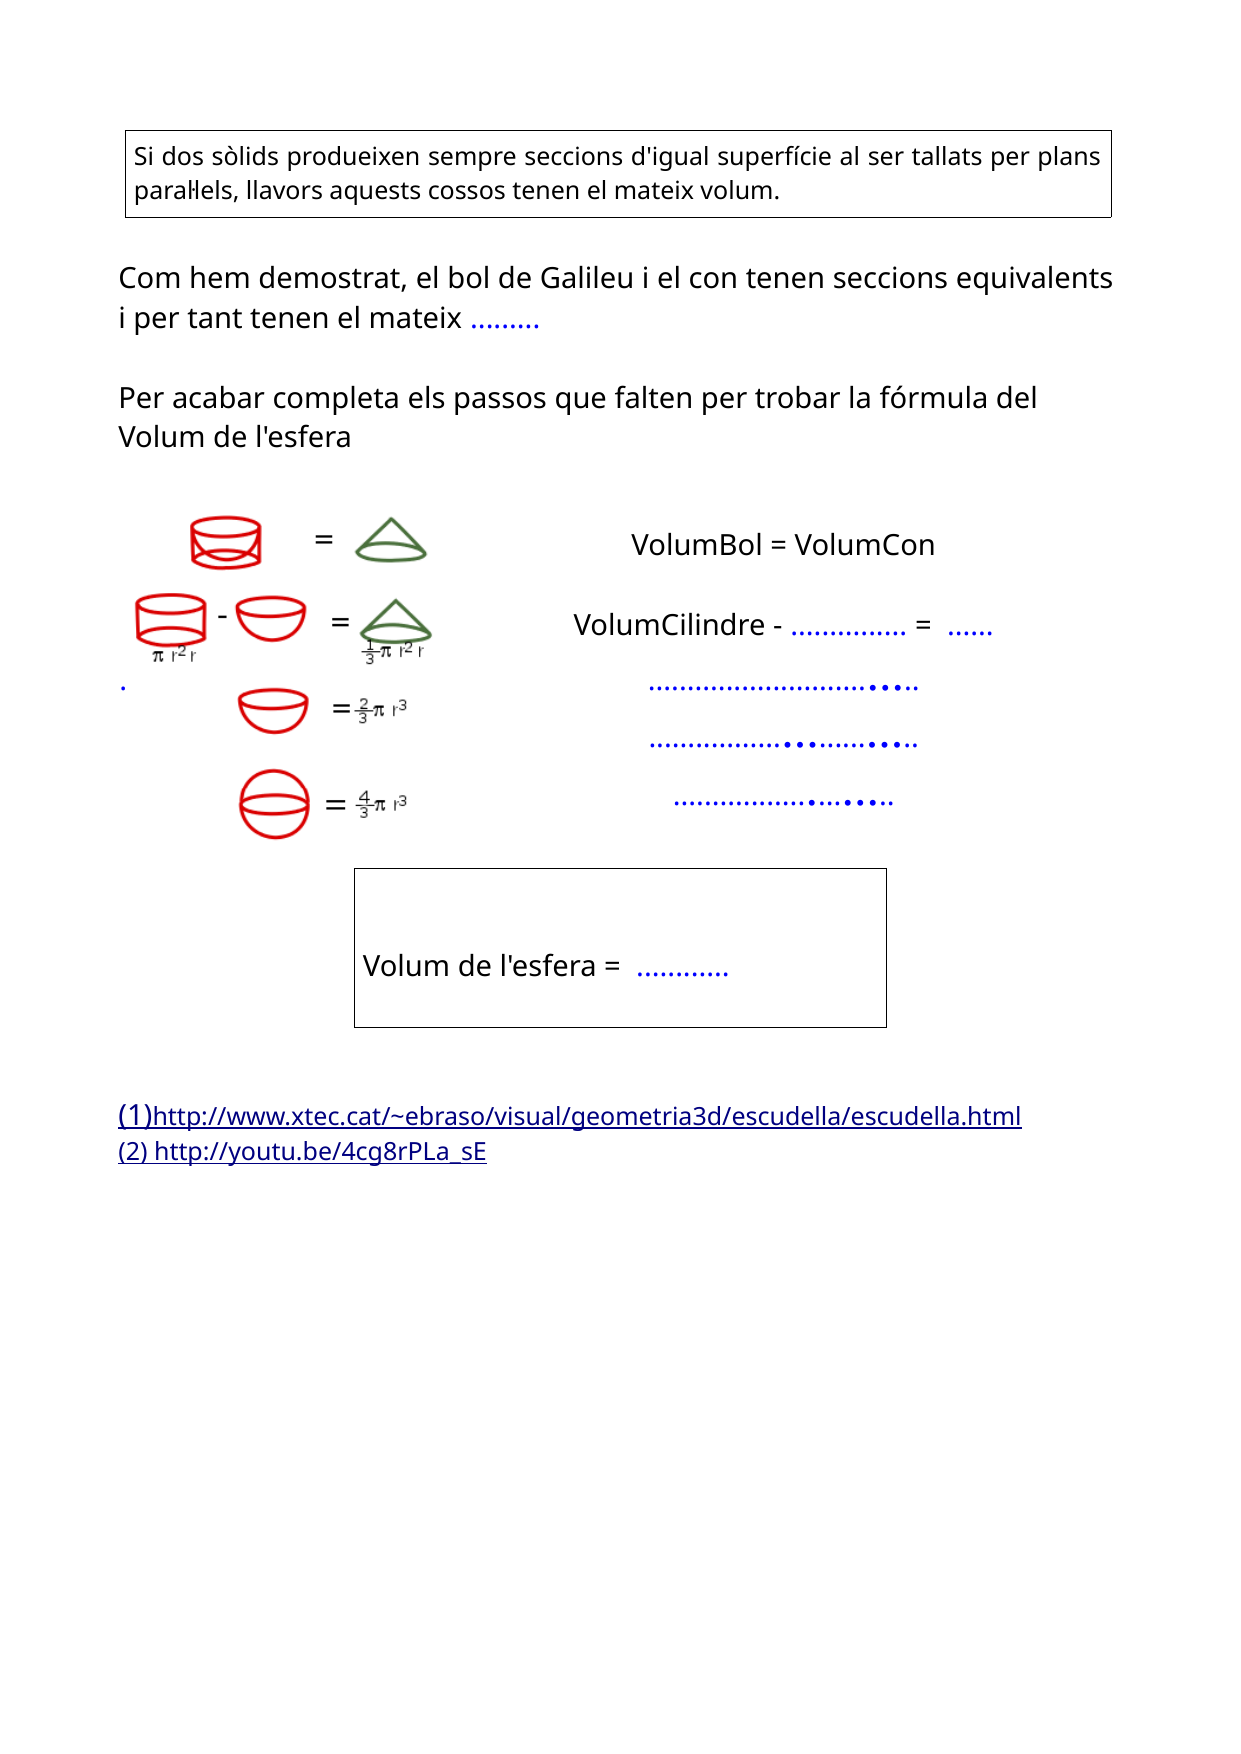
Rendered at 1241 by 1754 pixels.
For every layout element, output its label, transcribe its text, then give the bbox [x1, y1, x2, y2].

text .......................... [445, 759, 1122, 816]
text VolumCilindre - ............... = ...... [445, 604, 1122, 644]
text . [118, 644, 128, 701]
text VolumBol = VolumCon [445, 525, 1122, 564]
text ................................. [445, 644, 1122, 701]
text ............................... [445, 701, 1122, 759]
text (2) http://youtu.be/4cg8rPLa_sE [118, 1134, 1122, 1168]
text Com hem demostrat, el bol de Galileu i el con tenen seccions equivalents i per tant tenen el mateix ......... [118, 258, 1122, 337]
picture [128, 508, 445, 851]
text [118, 759, 128, 816]
text [118, 525, 128, 564]
text Volum de l'esfera = ............ [363, 945, 878, 985]
text Per acabar completa els passos que falten per trobar la fórmula del Volum de l'esfera [118, 377, 1122, 456]
text (1)http://www.xtec.cat/~ebraso/visual/geometria3d/escudella/escudella.html [118, 1094, 1122, 1134]
text Si dos sòlids produeixen sempre seccions d'igual superfície al ser tallats per plans paral·lels, llavors aquests cossos tenen el mateix volum. [134, 139, 1102, 207]
